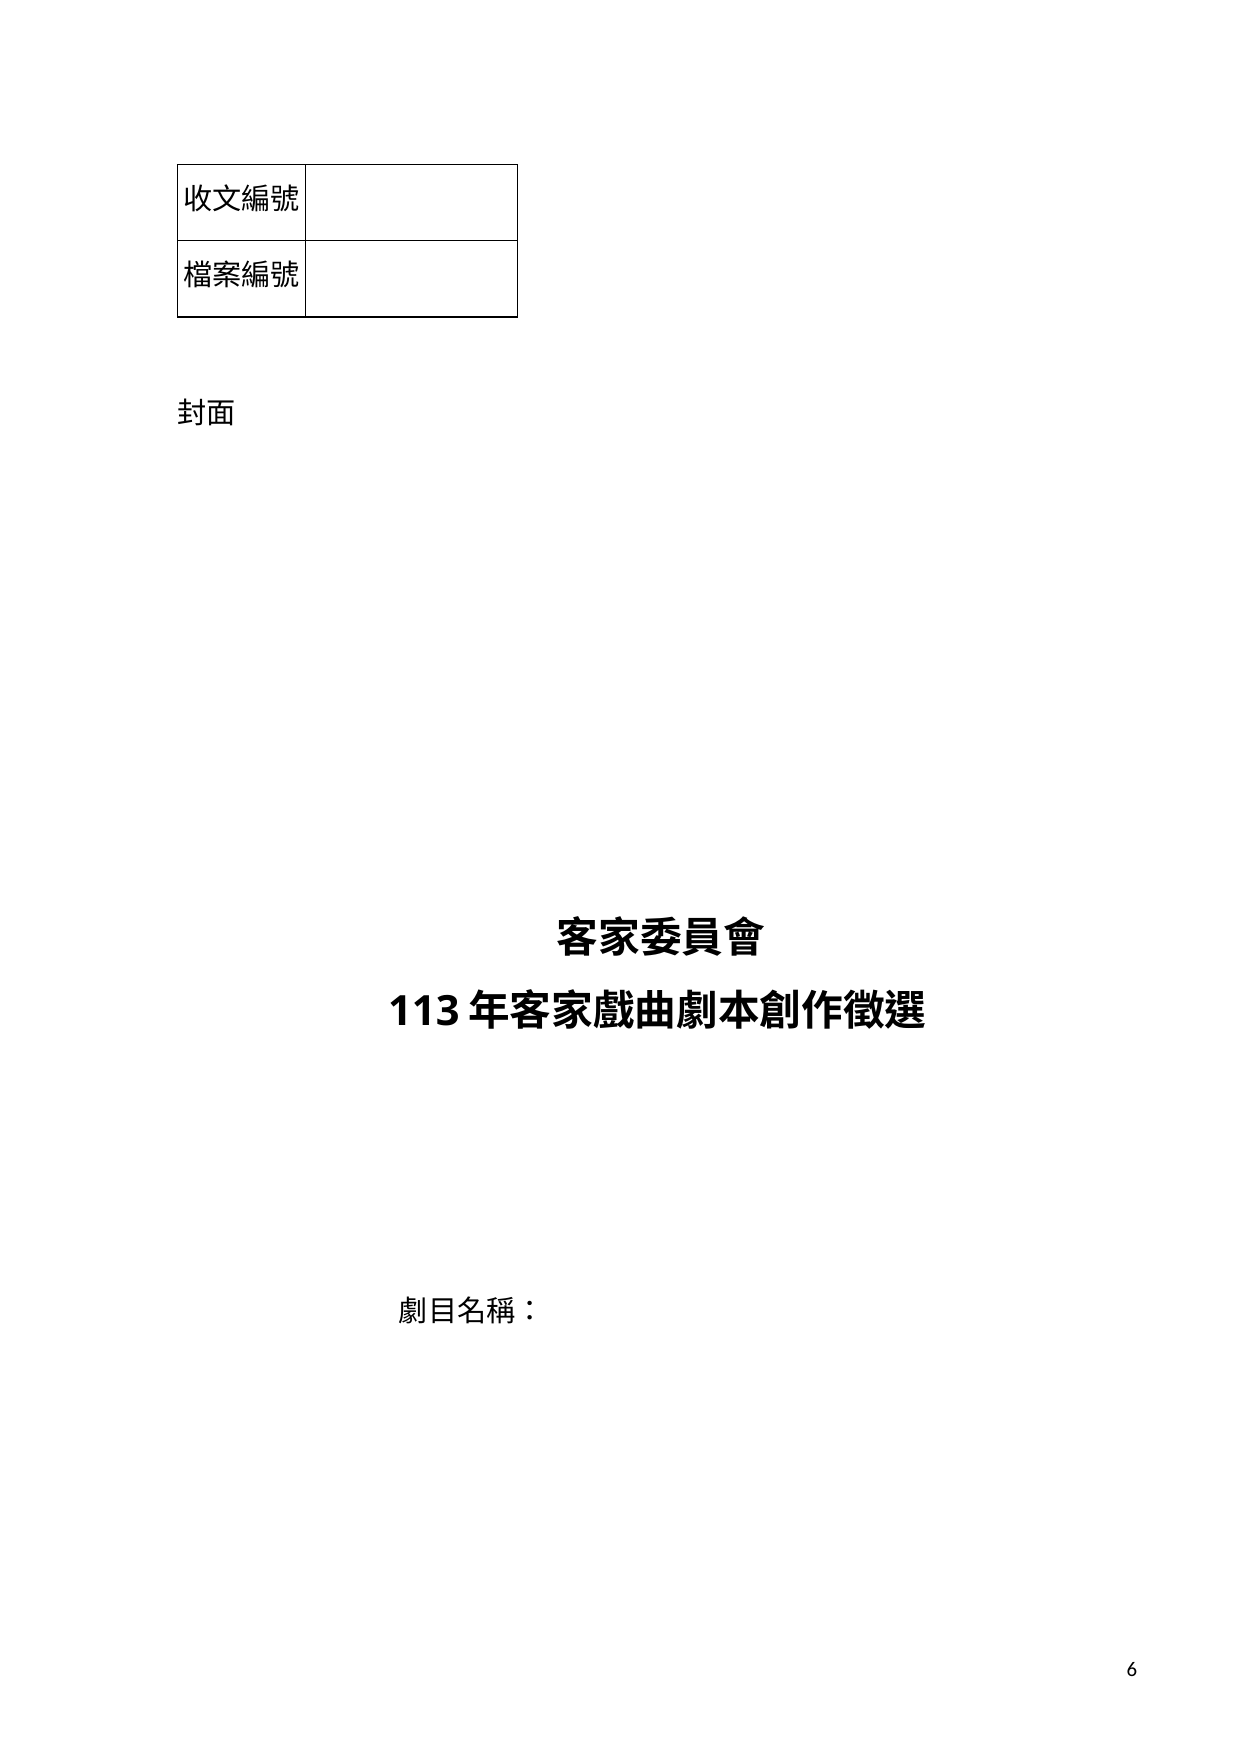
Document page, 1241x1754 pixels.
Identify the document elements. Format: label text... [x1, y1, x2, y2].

table_header 收文編號 [178, 165, 305, 240]
text 客家委員會 [177, 903, 1137, 965]
table_cell [306, 241, 517, 316]
table_header [306, 165, 517, 240]
text 113年客家戲曲劇本創作徵選 [177, 976, 1137, 1038]
table_cell 檔案編號 [178, 241, 305, 316]
text 劇目名稱： [399, 1278, 1137, 1340]
text 封面 [177, 380, 1137, 442]
